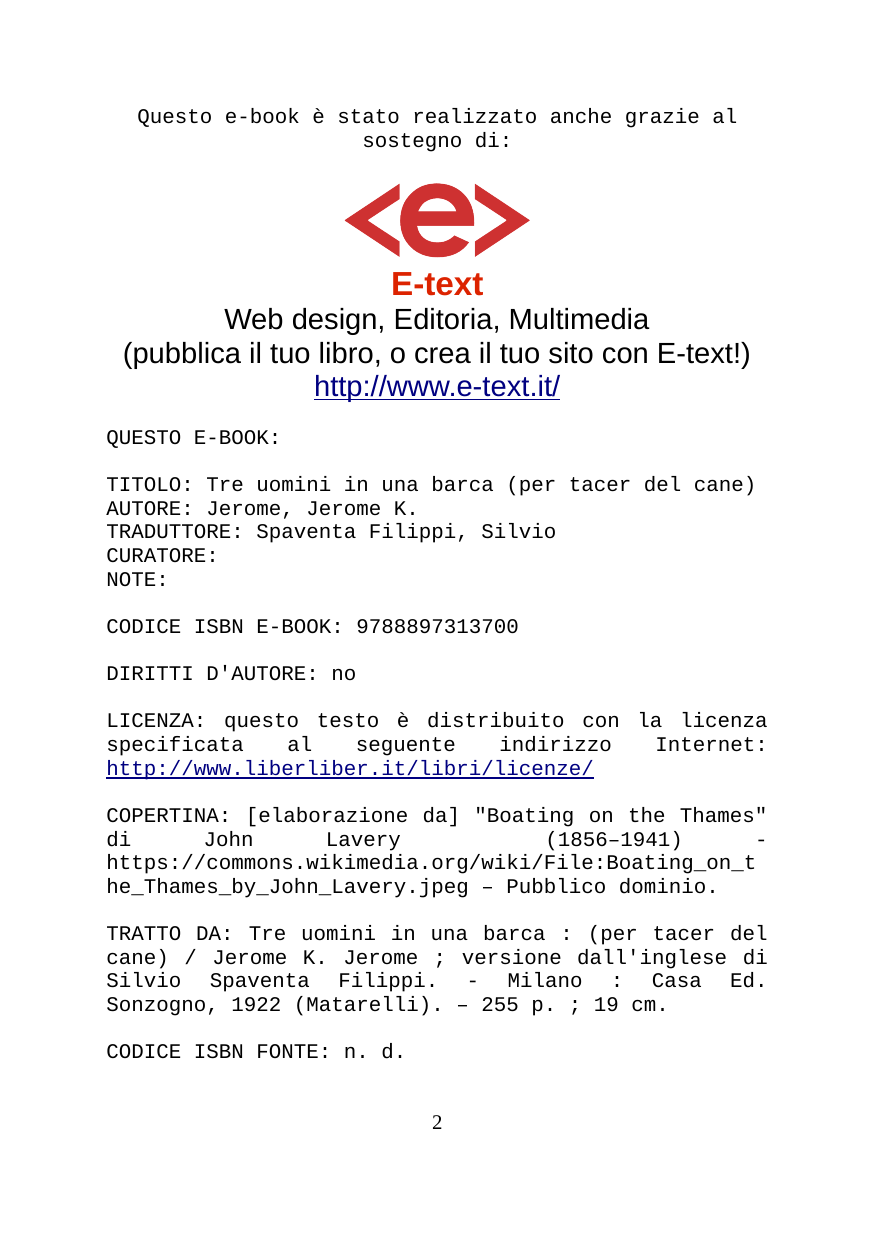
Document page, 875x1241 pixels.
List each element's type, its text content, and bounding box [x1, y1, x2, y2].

text LICENZA: questo testo è distribuito con la licenza specificata al seguente indirizzo Internet: http://www.liberliber.it/libri/licenze/ [106, 710, 768, 781]
text DIRITTI D'AUTORE: no [106, 663, 768, 687]
text TRATTO DA: Tre uomini in una barca : (per tacer del cane) / Jerome K. Jerome ; versione dall'inglese di Silvio Spaventa Filippi. - Milano : Casa Ed. Sonzogno, 1922 (Matarelli). – 255 p. ; 19 cm. [106, 923, 768, 1018]
text (pubblica il tuo libro, o crea il tuo sito con E-text!) [106, 336, 768, 369]
text NOTE: [106, 568, 768, 592]
text CODICE ISBN FONTE: n. d. [106, 1041, 768, 1065]
text CURATORE: [106, 545, 768, 568]
text E-text [106, 264, 768, 302]
text QUESTO E-BOOK: [106, 427, 768, 450]
text CODICE ISBN E-BOOK: 9788897313700 [106, 616, 768, 639]
text Questo e-book è stato realizzato anche grazie al sostegno di: [106, 106, 768, 153]
text Web design, Editoria, Multimedia [106, 302, 768, 336]
text AUTORE: Jerome, Jerome K. [106, 498, 768, 521]
text http://www.e-text.it/ [106, 369, 768, 403]
picture [343, 183, 531, 258]
text COPERTINA: [elaborazione da] "Boating on the Thames" di John Lavery (1856–1941) - https://commons.wikimedia.org/wiki/File:Boating_on_the_Thames_by_John_Lavery.jpeg – Pubblico dominio. [106, 805, 768, 899]
text TITOLO: Tre uomini in una barca (per tacer del cane) [106, 474, 768, 498]
text TRADUTTORE: Spaventa Filippi, Silvio [106, 521, 768, 545]
